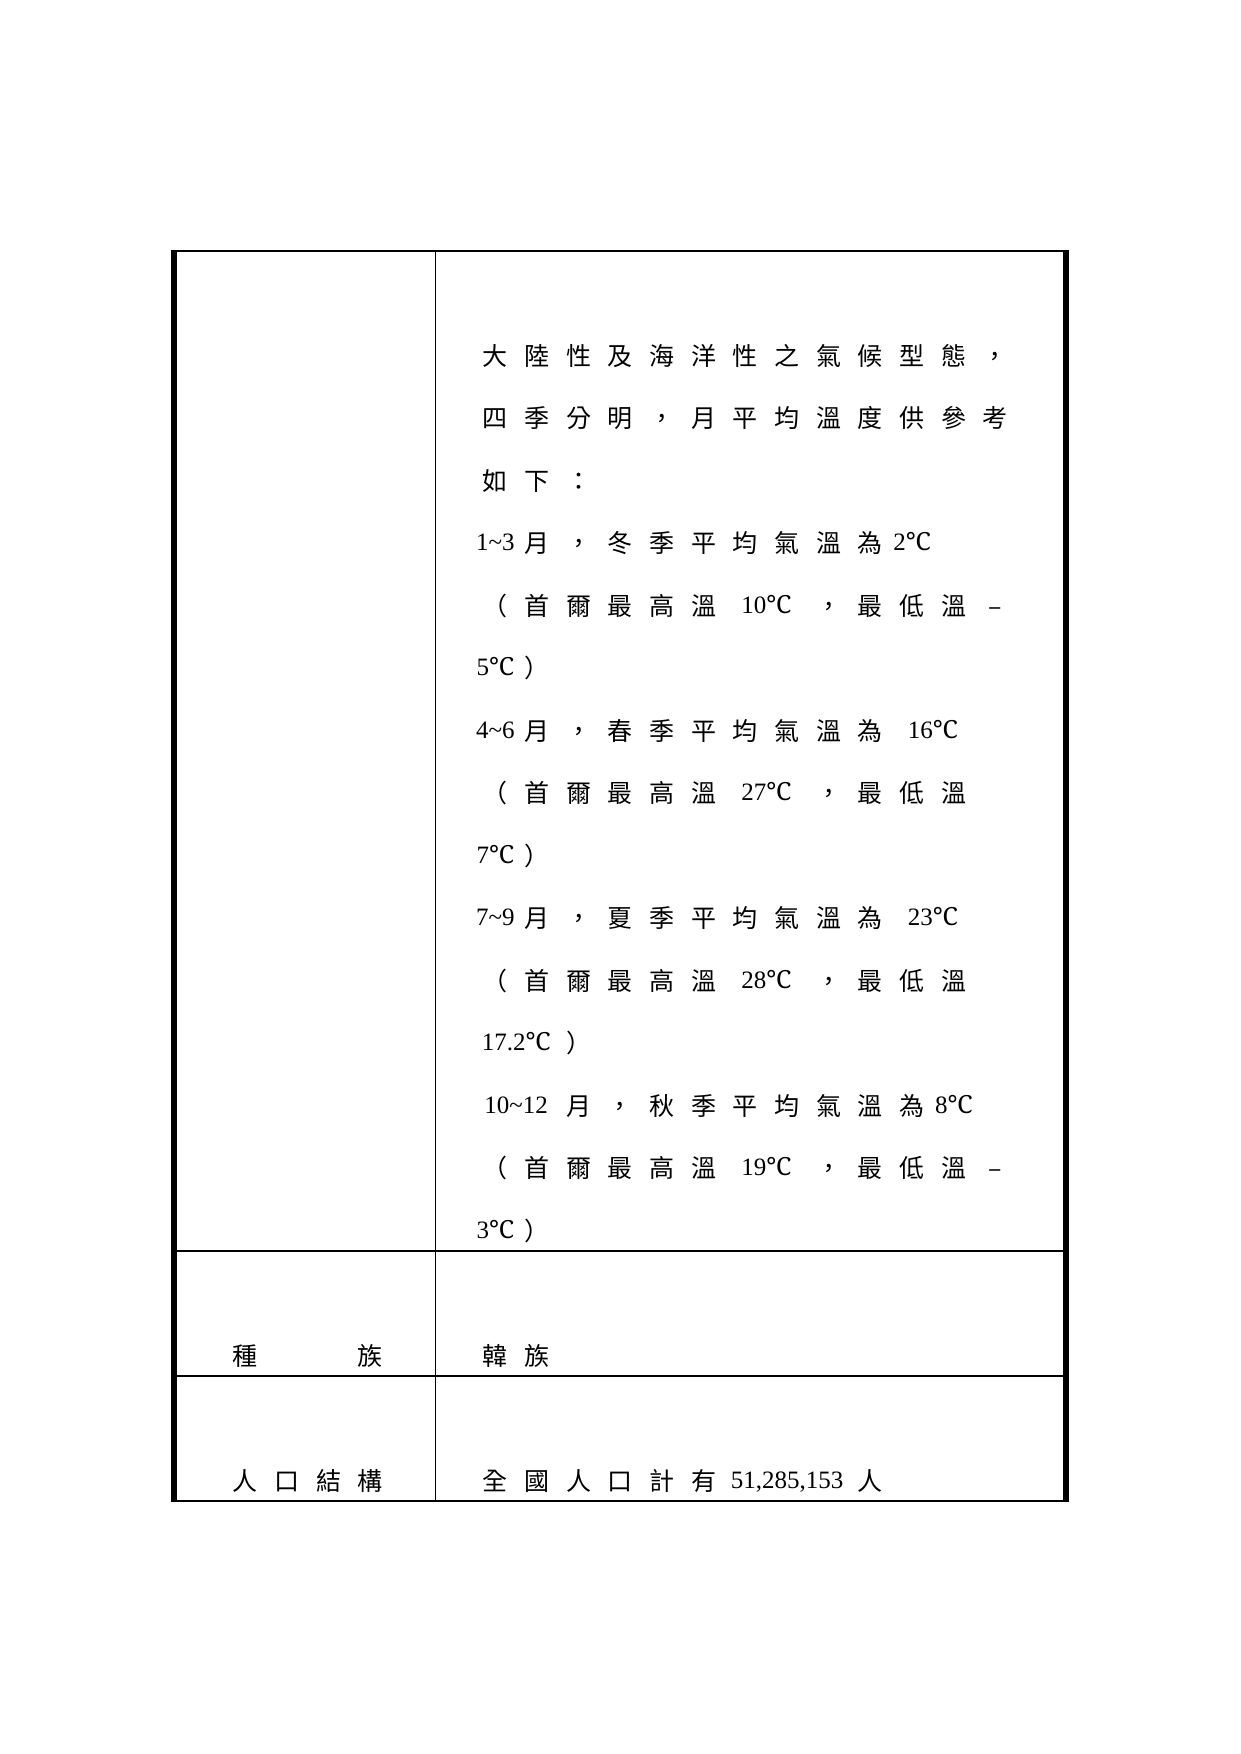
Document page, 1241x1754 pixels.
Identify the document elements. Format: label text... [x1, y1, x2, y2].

table_cell 韓族 [436, 1252, 1063, 1375]
table_cell [177, 252, 435, 1250]
table_cell 大陸性及海洋性之氣候型態，四季分明，月平均溫度供參考如下： 1~3月，冬季平均氣溫為2℃ （首爾最高溫10℃，最低溫–5℃） 4~6月，春季平均氣溫為16℃ （首爾最高溫27℃，最低溫7℃） 7~9月，夏季平均氣溫為23℃ （首爾最高溫28℃，最低溫17.2℃） 10~12月，秋季平均氣溫為8℃ （首爾最高溫19℃，最低溫–3℃） [436, 252, 1063, 1250]
table_cell 種 族 [177, 1252, 435, 1375]
table_cell 全國人口計有51,285,153人 [436, 1377, 1063, 1500]
table_cell 人口結構 [177, 1377, 435, 1500]
